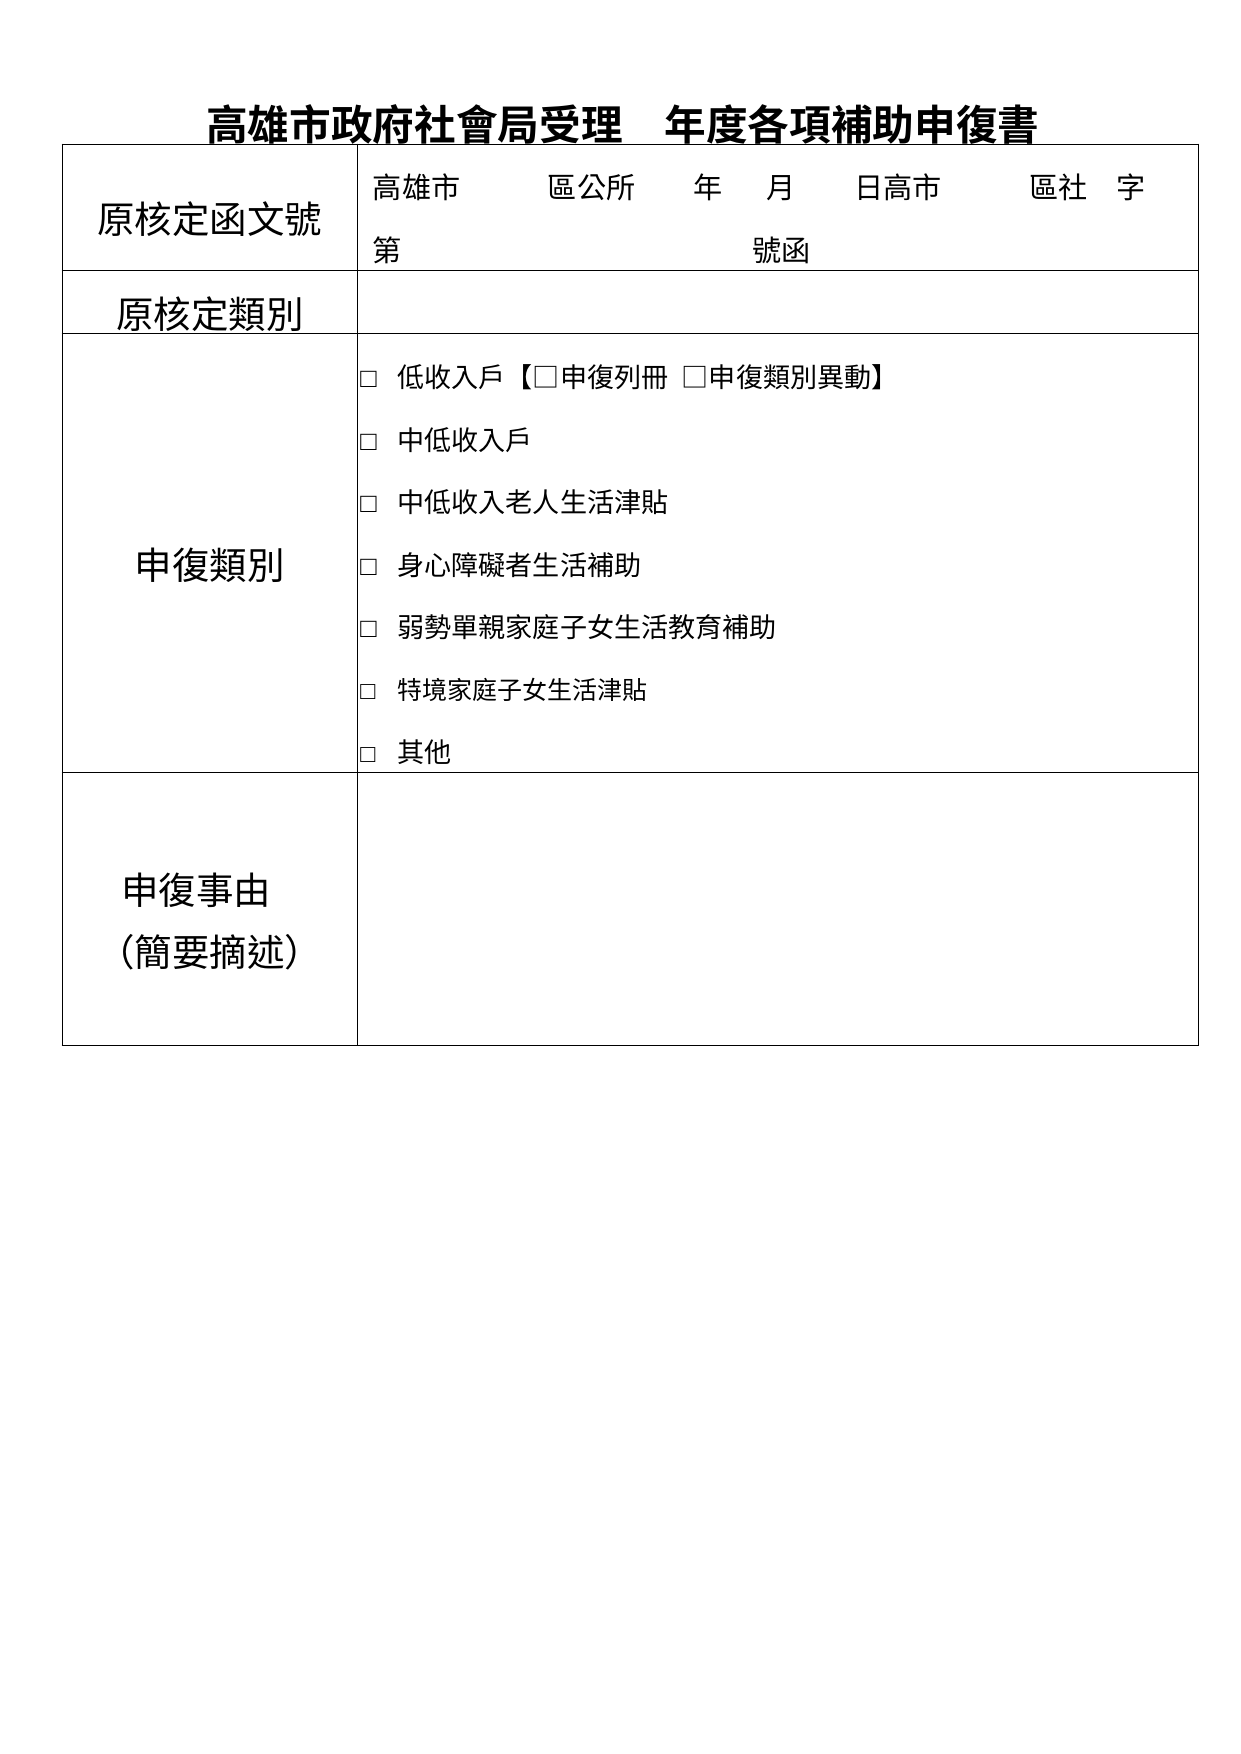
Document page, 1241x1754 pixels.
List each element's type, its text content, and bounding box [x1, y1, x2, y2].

table_cell [358, 773, 1198, 1044]
text 高雄市政府社會局受理 年度各項補助申復書 [192, 81, 1053, 143]
table_cell 原核定類別 [63, 271, 357, 333]
table_header 原核定函文號 [63, 145, 357, 269]
table_cell 低收入戶【□申復列冊 □申復類別異動】 中低收入戶 中低收入老人生活津貼 身心障礙者生活補助 弱勢單親家庭子女生活教育補助 特境家庭子女生活津貼 其他 [358, 334, 1198, 772]
table_cell 申復事由 （簡要摘述） [63, 773, 357, 1044]
table_cell [358, 271, 1198, 333]
table_header 高雄市 區公所 年 月 日高市 區社 字 第 號函 [358, 145, 1198, 269]
table_cell 申復類別 [63, 334, 357, 772]
